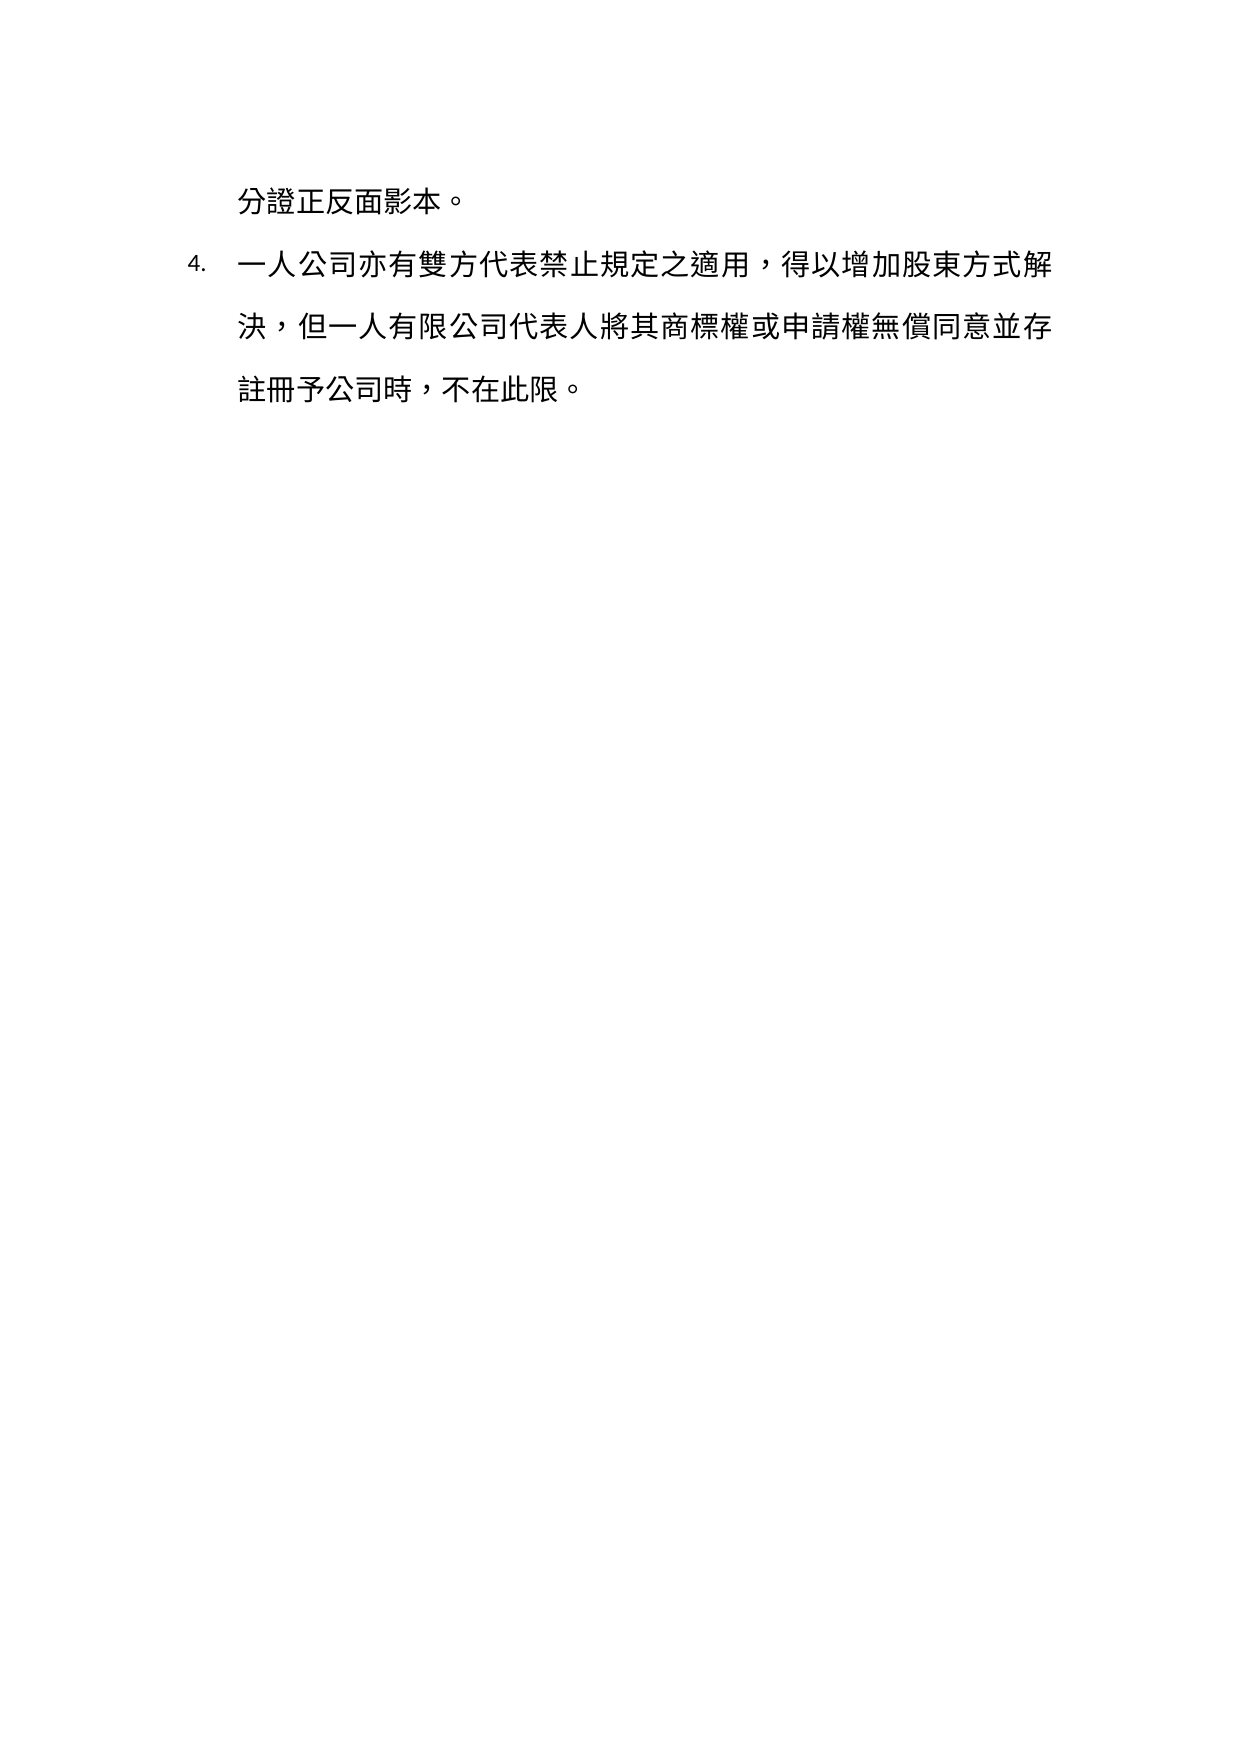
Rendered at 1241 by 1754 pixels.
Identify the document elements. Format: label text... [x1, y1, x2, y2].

list 分證正反面影本。 [187, 158, 1053, 221]
list 一人公司亦有雙方代表禁止規定之適用，得以增加股東方式解決，但一人有限公司代表人將其商標權或申請權無償同意並存註冊予公司時，不在此限。 [187, 221, 1053, 408]
